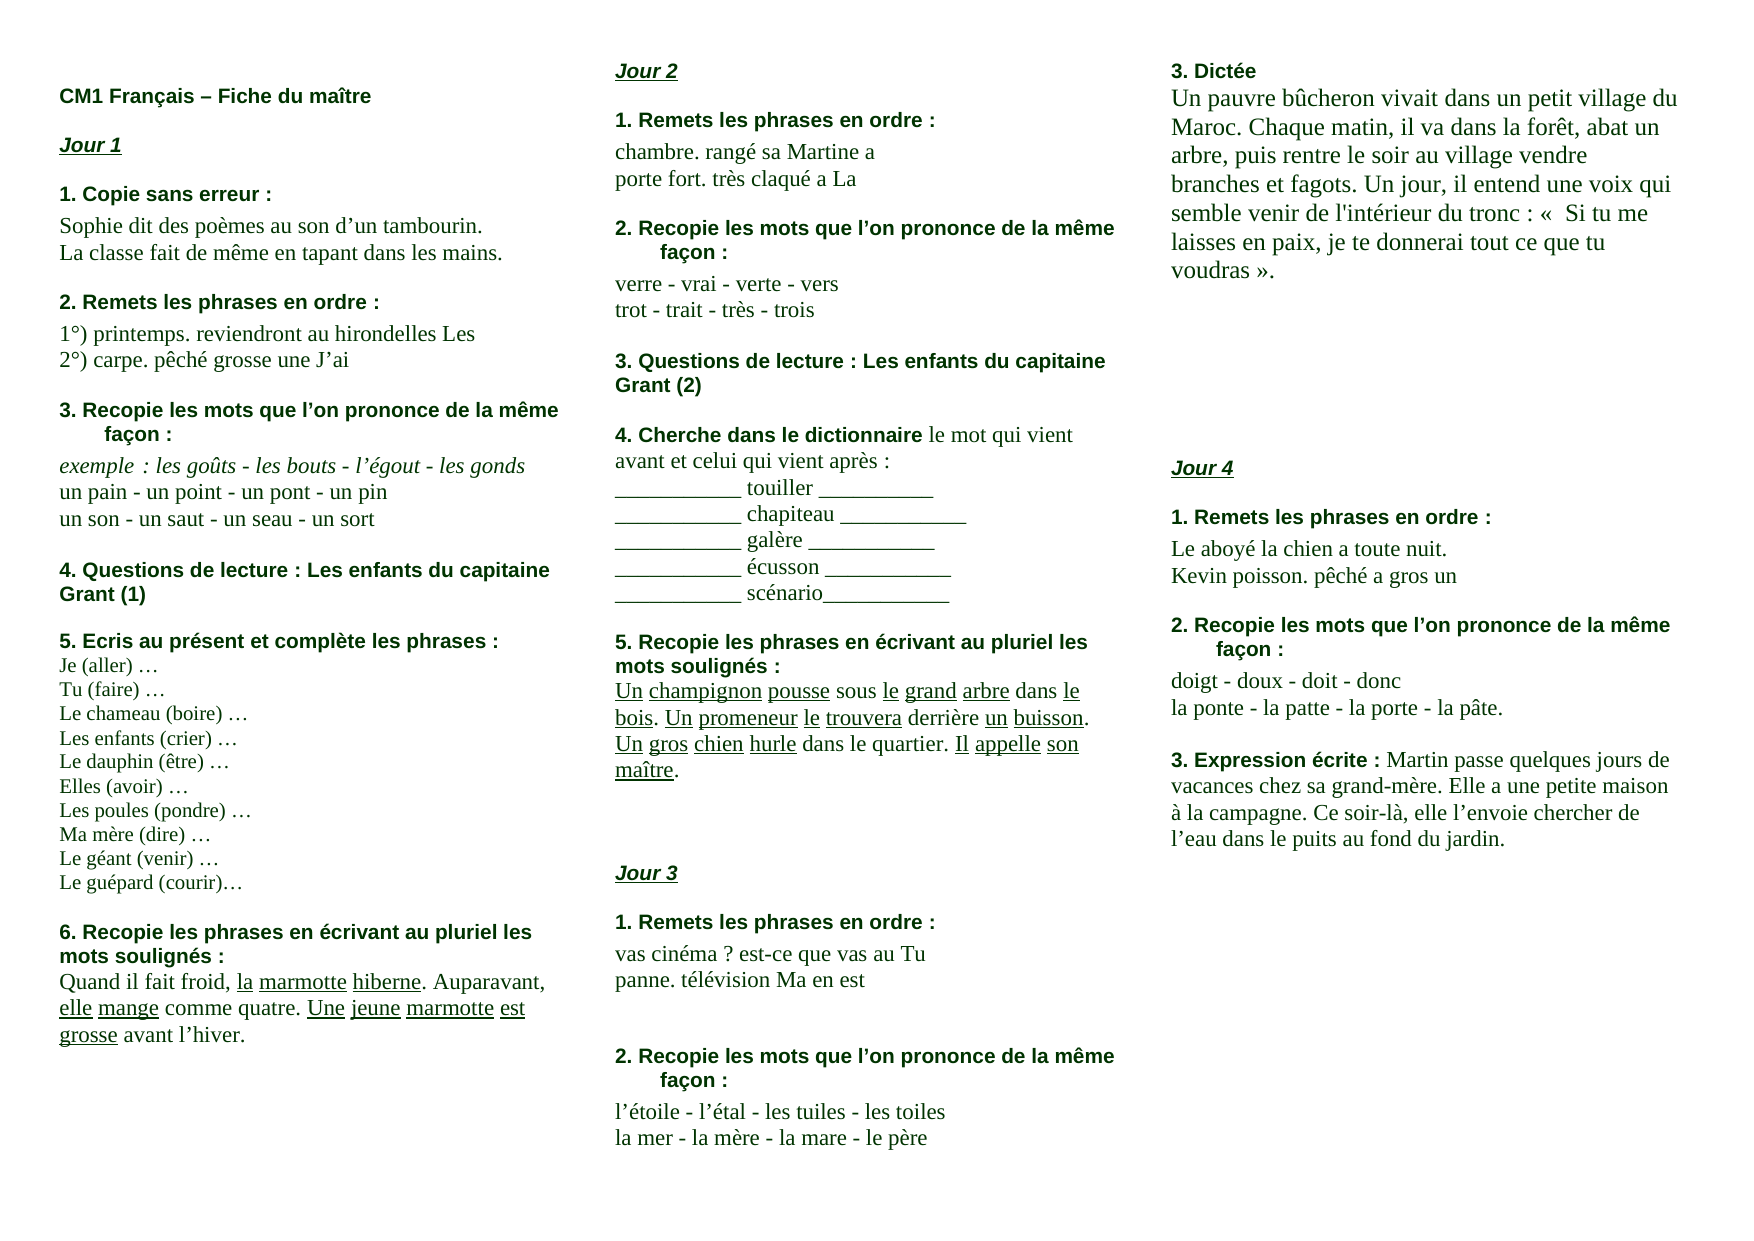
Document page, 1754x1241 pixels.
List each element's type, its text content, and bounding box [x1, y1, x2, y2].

text Le dauphin (être) … [59, 749, 568, 773]
subtitle 1. Remets les phrases en ordre : [615, 909, 1123, 933]
text 2°) carpe. pêché grosse une J’ai [59, 346, 568, 373]
text Ma mère (dire) … [59, 822, 568, 846]
text Le aboyé la chien a toute nuit. [1171, 535, 1679, 562]
subtitle 1. Remets les phrases en ordre : [615, 108, 1123, 132]
subtitle 1. Remets les phrases en ordre : [1171, 505, 1679, 529]
text 3. Dictée [1171, 59, 1679, 83]
subtitle 3. Recopie les mots que l’on prononce de la même façon : [59, 398, 568, 446]
subtitle 2. Remets les phrases en ordre : [59, 290, 568, 314]
text la mer - la mère - la mare - le père [615, 1124, 1123, 1151]
text 3. Questions de lecture : Les enfants du capitaine Grant (2) [615, 349, 1123, 397]
text ___________ chapiteau ___________ [615, 500, 1123, 526]
subtitle Jour 2 [615, 59, 1123, 83]
text Un champignon pousse sous le grand arbre dans le bois. Un promeneur le trouvera derrière un buisson. [615, 677, 1123, 730]
text ___________ touiller __________ [615, 474, 1123, 500]
text chambre. rangé sa Martine a [615, 138, 1123, 164]
text Le géant (venir) … [59, 846, 568, 870]
text Sophie dit des poèmes au son d’un tambourin. [59, 212, 568, 238]
text Quand il fait froid, la marmotte hiberne. Auparavant, elle mange comme quatre. Une jeune marmotte est grosse avant l’hiver. [59, 968, 568, 1047]
text ___________ galère ___________ [615, 526, 1123, 553]
text l’étoile - l’étal - les tuiles - les toiles [615, 1098, 1123, 1124]
text Kevin poisson. pêché a gros un [1171, 562, 1679, 588]
text Un gros chien hurle dans le quartier. Il appelle son maître. [615, 730, 1123, 783]
subtitle Jour 4 [1171, 456, 1679, 480]
text 4. Cherche dans le dictionnaire le mot qui vient avant et celui qui vient après : [615, 421, 1123, 474]
text 6. Recopie les phrases en écrivant au pluriel les mots soulignés : [59, 920, 568, 968]
text 5. Recopie les phrases en écrivant au pluriel les mots soulignés : [615, 629, 1123, 677]
text un son - un saut - un seau - un sort [59, 505, 568, 531]
subtitle 2. Recopie les mots que l’on prononce de la même façon : [615, 1044, 1123, 1092]
text trot - trait - très - trois [615, 296, 1123, 323]
text ___________ écusson ___________ [615, 553, 1123, 579]
text 3. Expression écrite : Martin passe quelques jours de vacances chez sa grand-mère. Elle a une petite maison à la campagne. Ce soir-là, elle l’envoie chercher de l’eau dans le puits au fond du jardin. [1171, 746, 1679, 852]
subtitle 2. Recopie les mots que l’on prononce de la même façon : [615, 216, 1123, 264]
text verre - vrai - verte - vers [615, 270, 1123, 296]
text doigt - doux - doit - donc [1171, 667, 1679, 693]
subtitle Jour 3 [615, 861, 1123, 884]
text porte fort. très claqué a La [615, 164, 1123, 191]
text vas cinéma ? est-ce que vas au Tu [615, 940, 1123, 966]
text un pain - un point - un pont - un pin [59, 478, 568, 505]
text panne. télévision Ma en est [615, 966, 1123, 992]
subtitle CM1 Français – Fiche du maître [59, 84, 568, 108]
text 1°) printemps. reviendront au hirondelles Les [59, 320, 568, 346]
text Elles (avoir) … [59, 773, 568, 798]
text Je (aller) … [59, 653, 568, 677]
subtitle Jour 1 [59, 133, 568, 157]
subtitle 2. Recopie les mots que l’on prononce de la même façon : [1171, 613, 1679, 661]
subtitle 1. Copie sans erreur : [59, 182, 568, 206]
text Un pauvre bûcheron vivait dans un petit village du Maroc. Chaque matin, il va dans la forêt, abat un arbre, puis rentre le soir au village vendre branches et fagots. Un jour, il entend une voix qui semble venir de l'intérieur du tronc : « Si tu me laisses en paix, je te donnerai tout ce que tu voudras ». [1171, 83, 1679, 284]
text Le guépard (courir)… [59, 870, 568, 894]
text ___________ scénario___________ [615, 579, 1123, 606]
text la ponte - la patte - la porte - la pâte. [1171, 693, 1679, 720]
text Tu (faire) … [59, 677, 568, 701]
text La classe fait de même en tapant dans les mains. [59, 238, 568, 265]
text exemple : les goûts - les bouts - l’égout - les gonds [59, 452, 568, 478]
text 5. Ecris au présent et complète les phrases : [59, 629, 568, 653]
text Le chameau (boire) … Les enfants (crier) … [59, 701, 568, 749]
text Les poules (pondre) … [59, 798, 568, 822]
text 4. Questions de lecture : Les enfants du capitaine Grant (1) [59, 557, 568, 605]
